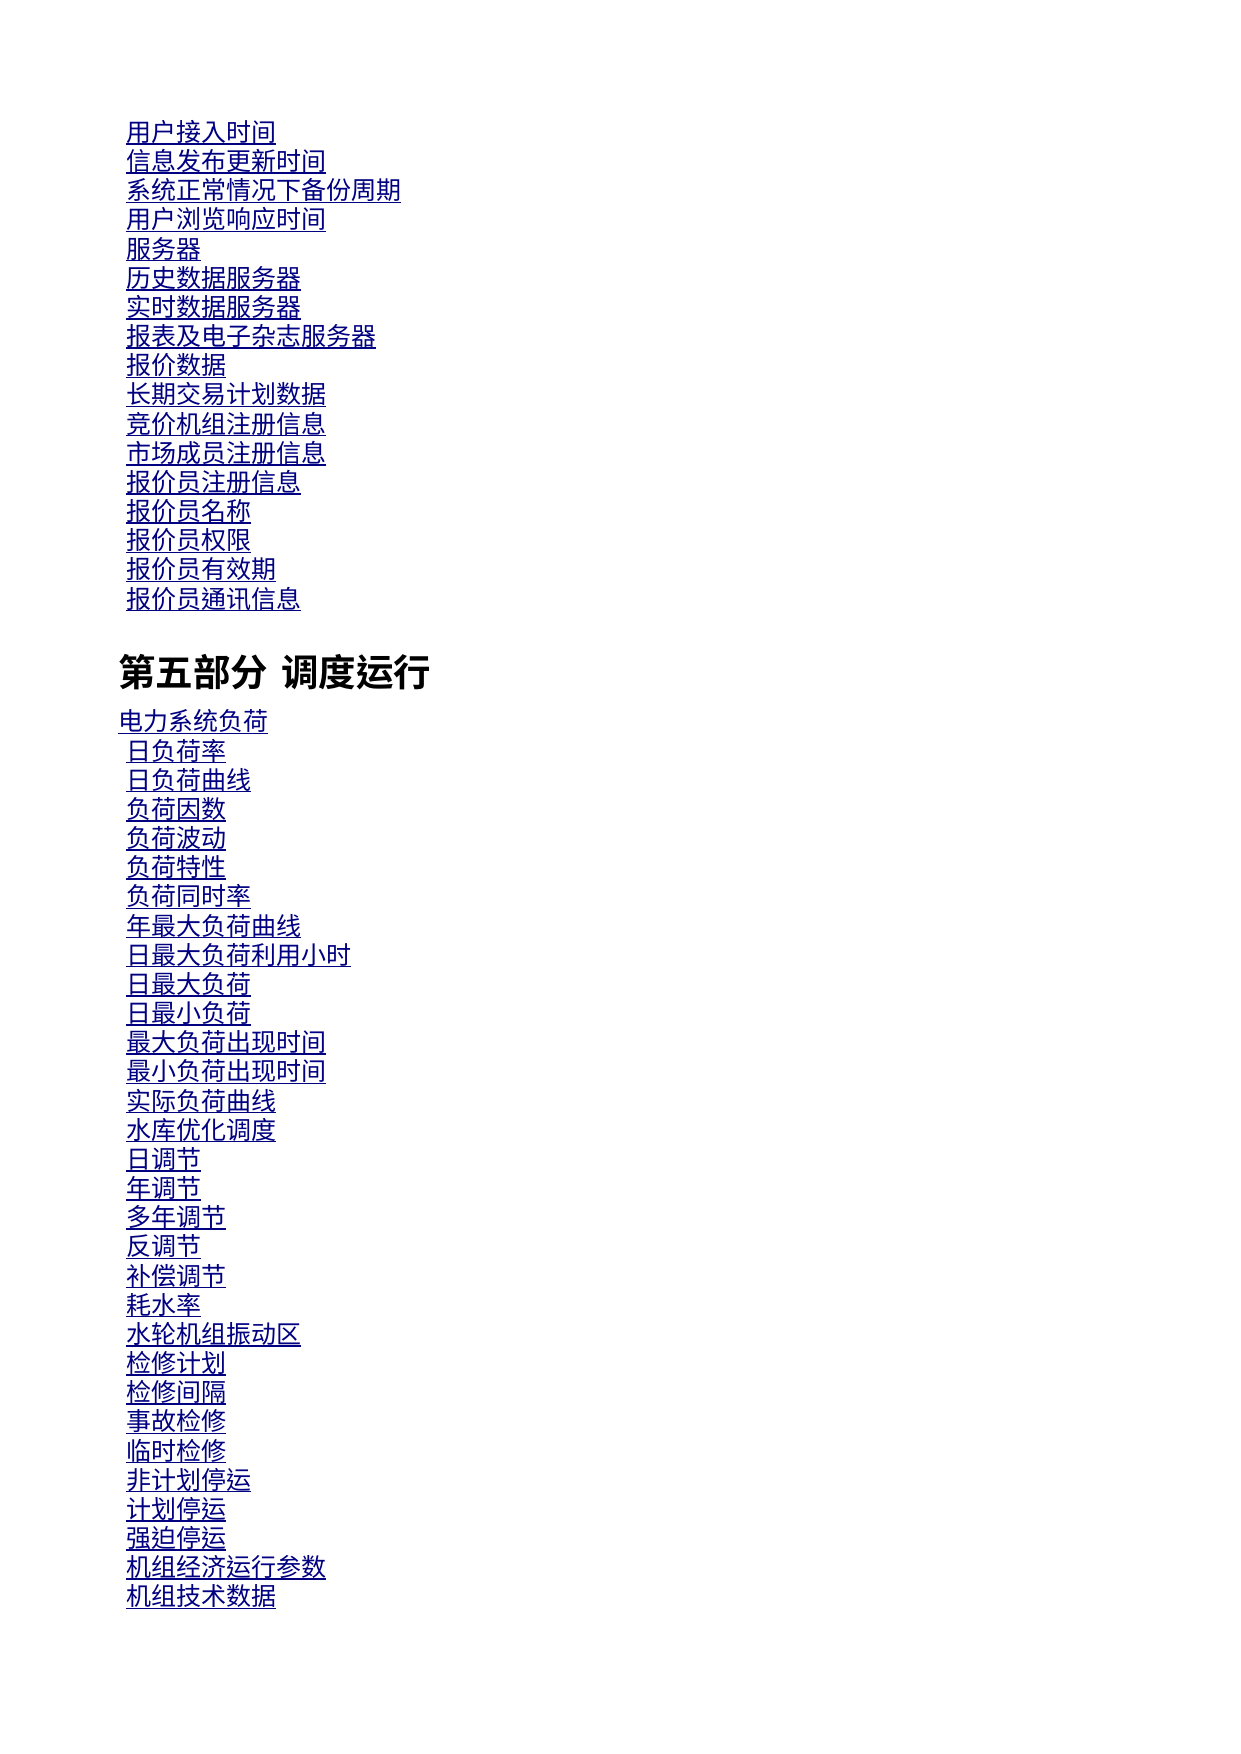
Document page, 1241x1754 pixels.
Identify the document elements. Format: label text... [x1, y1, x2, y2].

text 电力系统负荷 日负荷率 日负荷曲线 负荷因数 负荷波动 负荷特性 负荷同时率 年最大负荷曲线 日最大负荷利用小时 日最大负荷 日最小负荷 最大负荷出现时间 最小负荷出现时间 实际负荷曲线 水库优化调度 日调节 年调节 多年调节 反调节 补偿调节 耗水率 水轮机组振动区 检修计划 检修间隔 事故检修 临时检修 非计划停运 计划停运 强迫停运 机组经济运行参数 机组技术数据 [118, 708, 1122, 1612]
subtitle 第五部分 调度运行 [118, 651, 1122, 695]
text 用户接入时间 信息发布更新时间 系统正常情况下备份周期 用户浏览响应时间 服务器 历史数据服务器 实时数据服务器 报表及电子杂志服务器 报价数据 长期交易计划数据 竞价机组注册信息 市场成员注册信息 报价员注册信息 报价员名称 报价员权限 报价员有效期 报价员通讯信息 [118, 118, 1122, 614]
